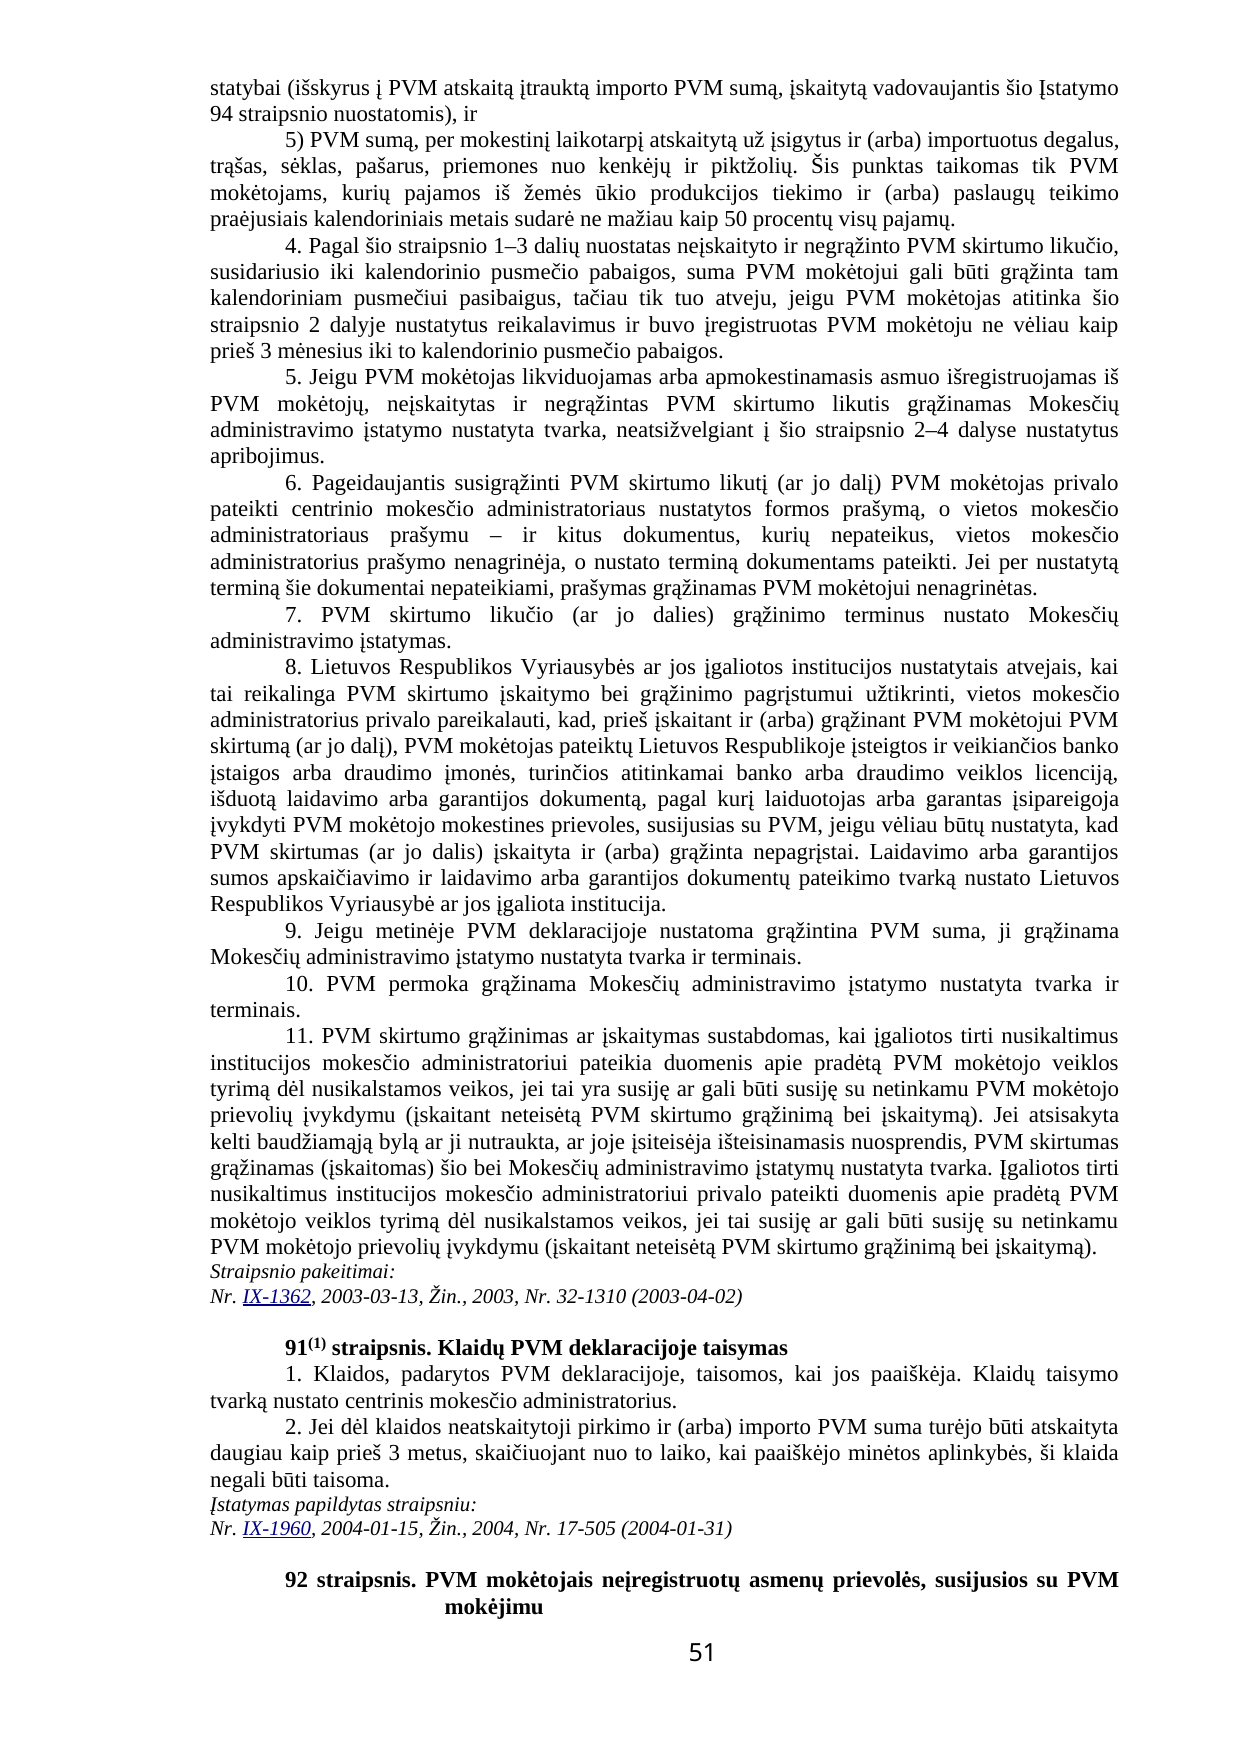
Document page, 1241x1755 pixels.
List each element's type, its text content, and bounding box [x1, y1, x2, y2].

text 5. Jeigu PVM mokėtojas likviduojamas arba apmokestinamasis asmuo išregistruojamas iš PVM mokėtojų, neįskaitytas ir negrąžintas PVM skirtumo likutis grąžinamas Mokesčių administravimo įstatymo nustatyta tvarka, neatsižvelgiant į šio straipsnio 2–4 dalyse nustatytus apribojimus. [210, 363, 1120, 469]
text 2. Jei dėl klaidos neatskaitytoji pirkimo ir (arba) importo PVM suma turėjo būti atskaityta daugiau kaip prieš 3 metus, skaičiuojant nuo to laiko, kai paaiškėjo minėtos aplinkybės, ši klaida negali būti taisoma. [210, 1413, 1120, 1492]
text 1. Klaidos, padarytos PVM deklaracijoje, taisomos, kai jos paaiškėja. Klaidų taisymo tvarką nustato centrinis mokesčio administratorius. [210, 1360, 1120, 1413]
text 10. PVM permoka grąžinama Mokesčių administravimo įstatymo nustatyta tvarka ir terminais. [210, 969, 1120, 1022]
text Straipsnio pakeitimai: [210, 1259, 1120, 1283]
text 6. Pageidaujantis susigrąžinti PVM skirtumo likutį (ar jo dalį) PVM mokėtojas privalo pateikti centrinio mokesčio administratoriaus nustatytos formos prašymą, o vietos mokesčio administratoriaus prašymu – ir kitus dokumentus, kurių nepateikus, vietos mokesčio administratorius prašymo nenagrinėja, o nustato terminą dokumentams pateikti. Jei per nustatytą terminą šie dokumentai nepateikiami, prašymas grąžinamas PVM mokėtojui nenagrinėtas. [210, 469, 1120, 601]
text Įstatymas papildytas straipsniu: [210, 1492, 1120, 1516]
text 8. Lietuvos Respublikos Vyriausybės ar jos įgaliotos institucijos nustatytais atvejais, kai tai reikalinga PVM skirtumo įskaitymo bei grąžinimo pagrįstumui užtikrinti, vietos mokesčio administratorius privalo pareikalauti, kad, prieš įskaitant ir (arba) grąžinant PVM mokėtojui PVM skirtumą (ar jo dalį), PVM mokėtojas pateiktų Lietuvos Respublikoje įsteigtos ir veikiančios banko įstaigos arba draudimo įmonės, turinčios atitinkamai banko arba draudimo veiklos licenciją, išduotą laidavimo arba garantijos dokumentą, pagal kurį laiduotojas arba garantas įsipareigoja įvykdyti PVM mokėtojo mokestines prievoles, susijusias su PVM, jeigu vėliau būtų nustatyta, kad PVM skirtumas (ar jo dalis) įskaityta ir (arba) grąžinta nepagrįstai. Laidavimo arba garantijos sumos apskaičiavimo ir laidavimo arba garantijos dokumentų pateikimo tvarką nustato Lietuvos Respublikos Vyriausybė ar jos įgaliota institucija. [210, 653, 1120, 917]
text 91(1) straipsnis. Klaidų PVM deklaracijoje taisymas [210, 1334, 1120, 1360]
text 5) PVM sumą, per mokestinį laikotarpį atskaitytą už įsigytus ir (arba) importuotus degalus, trąšas, sėklas, pašarus, priemones nuo kenkėjų ir piktžolių. Šis punktas taikomas tik PVM mokėtojams, kurių pajamos iš žemės ūkio produkcijos tiekimo ir (arba) paslaugų teikimo praėjusiais kalendoriniais metais sudarė ne mažiau kaip 50 procentų visų pajamų. [210, 126, 1120, 232]
text 11. PVM skirtumo grąžinimas ar įskaitymas sustabdomas, kai įgaliotos tirti nusikaltimus institucijos mokesčio administratoriui pateikia duomenis apie pradėtą PVM mokėtojo veiklos tyrimą dėl nusikalstamos veikos, jei tai yra susiję ar gali būti susiję su netinkamu PVM mokėtojo prievolių įvykdymu (įskaitant neteisėtą PVM skirtumo grąžinimą bei įskaitymą). Jei atsisakyta kelti baudžiamąją bylą ar ji nutraukta, ar joje įsiteisėja išteisinamasis nuosprendis, PVM skirtumas grąžinamas (įskaitomas) šio bei Mokesčių administravimo įstatymų nustatyta tvarka. Įgaliotos tirti nusikaltimus institucijos mokesčio administratoriui privalo pateikti duomenis apie pradėtą PVM mokėtojo veiklos tyrimą dėl nusikalstamos veikos, jei tai susiję ar gali būti susiję su netinkamu PVM mokėtojo prievolių įvykdymu (įskaitant neteisėtą PVM skirtumo grąžinimą bei įskaitymą). [210, 1022, 1120, 1259]
text statybai (išskyrus į PVM atskaitą įtrauktą importo PVM sumą, įskaitytą vadovaujantis šio Įstatymo 94 straipsnio nuostatomis), ir [210, 73, 1120, 126]
text 7. PVM skirtumo likučio (ar jo dalies) grąžinimo terminus nustato Mokesčių administravimo įstatymas. [210, 601, 1120, 653]
text Nr. IX-1362, 2003-03-13, Žin., 2003, Nr. 32-1310 (2003-04-02) [210, 1283, 1120, 1308]
text 4. Pagal šio straipsnio 1–3 dalių nuostatas neįskaityto ir negrąžinto PVM skirtumo likučio, susidariusio iki kalendorinio pusmečio pabaigos, suma PVM mokėtojui gali būti grąžinta tam kalendoriniam pusmečiui pasibaigus, tačiau tik tuo atveju, jeigu PVM mokėtojas atitinka šio straipsnio 2 dalyje nustatytus reikalavimus ir buvo įregistruotas PVM mokėtoju ne vėliau kaip prieš 3 mėnesius iki to kalendorinio pusmečio pabaigos. [210, 232, 1120, 363]
text 9. Jeigu metinėje PVM deklaracijoje nustatoma grąžintina PVM suma, ji grąžinama Mokesčių administravimo įstatymo nustatyta tvarka ir terminais. [210, 917, 1120, 969]
text 92 straipsnis. PVM mokėtojais neįregistruotų asmenų prievolės, susijusios su PVM mokėjimu [285, 1567, 1120, 1619]
text Nr. IX-1960, 2004-01-15, Žin., 2004, Nr. 17-505 (2004-01-31) [210, 1516, 1120, 1540]
